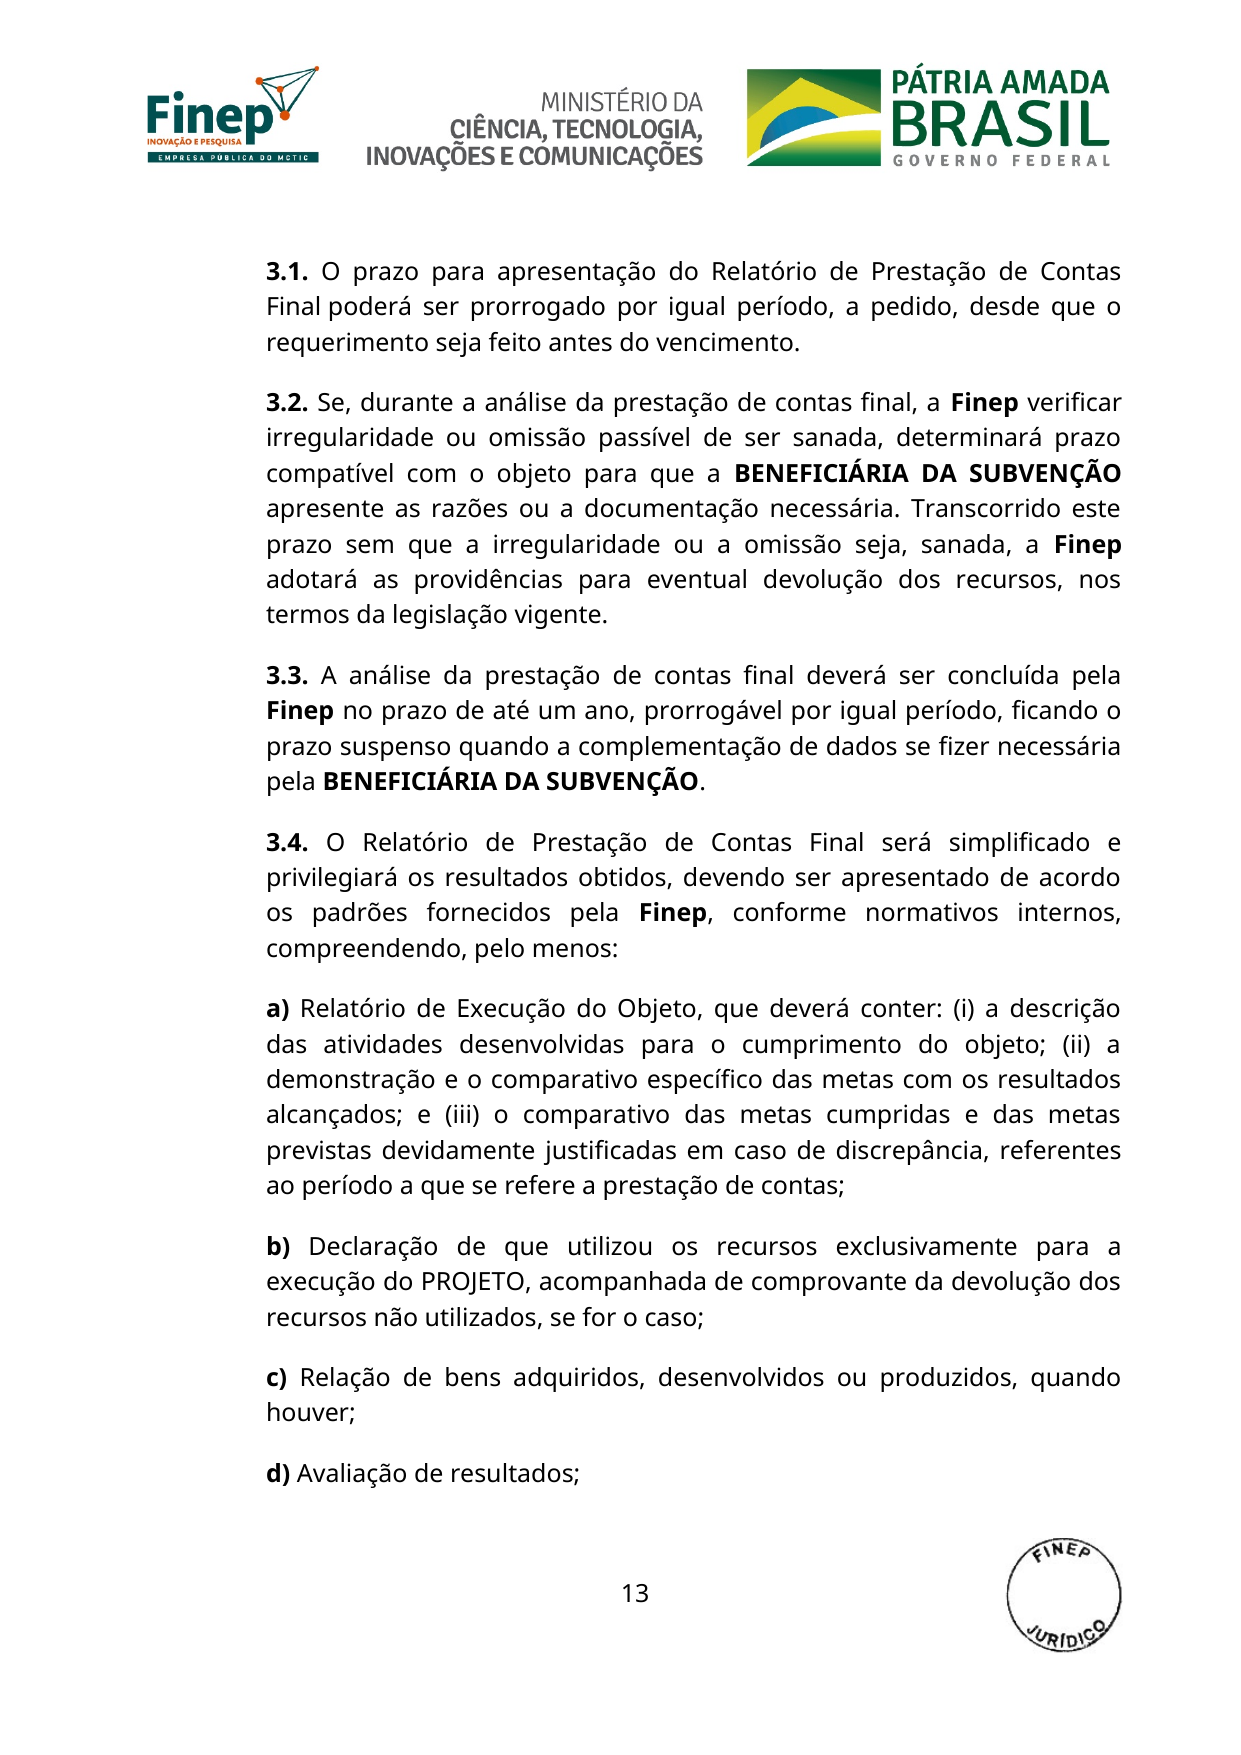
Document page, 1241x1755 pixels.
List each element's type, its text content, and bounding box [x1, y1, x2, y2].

text 3.4. O Relatório de Prestação de Contas Final será simplificado e privilegiará os resultados obtidos, devendo ser apresentado de acordo os padrões fornecidos pela Finep, conforme normativos internos, compreendendo, pelo menos: [266, 823, 1122, 964]
text b) Declaração de que utilizou os recursos exclusivamente para a execução do PROJETO, acompanhada de comprovante da devolução dos recursos não utilizados, se for o caso; [266, 1227, 1122, 1333]
text c) Relação de bens adquiridos, desenvolvidos ou produzidos, quando houver; [266, 1358, 1122, 1429]
text a) Relatório de Execução do Objeto, que deverá conter: (i) a descrição das atividades desenvolvidas para o cumprimento do objeto; (ii) a demonstração e o comparativo específico das metas com os resultados alcançados; e (iii) o comparativo das metas cumpridas e das metas previstas devidamente justificadas em caso de discrepância, referentes ao período a que se refere a prestação de contas; [266, 989, 1122, 1202]
text 3.2. Se, durante a análise da prestação de contas final, a Finep verificar irregularidade ou omissão passível de ser sanada, determinará prazo compatível com o objeto para que a BENEFICIÁRIA DA SUBVENÇÃO apresente as razões ou a documentação necessária. Transcorrido este prazo sem que a irregularidade ou a omissão seja, sanada, a Finep adotará as providências para eventual devolução dos recursos, nos termos da legislação vigente. [266, 383, 1122, 631]
text d) Avaliação de resultados; [266, 1454, 1122, 1489]
text 3.3. A análise da prestação de contas final deverá ser concluída pela Finep no prazo de até um ano, prorrogável por igual período, ficando o prazo suspenso quando a complementação de dados se fizer necessária pela BENEFICIÁRIA DA SUBVENÇÃO. [266, 656, 1122, 798]
text 3.1. O prazo para apresentação do Relatório de Prestação de Contas Final poderá ser prorrogado por igual período, a pedido, desde que o requerimento seja feito antes do vencimento. [266, 252, 1122, 358]
